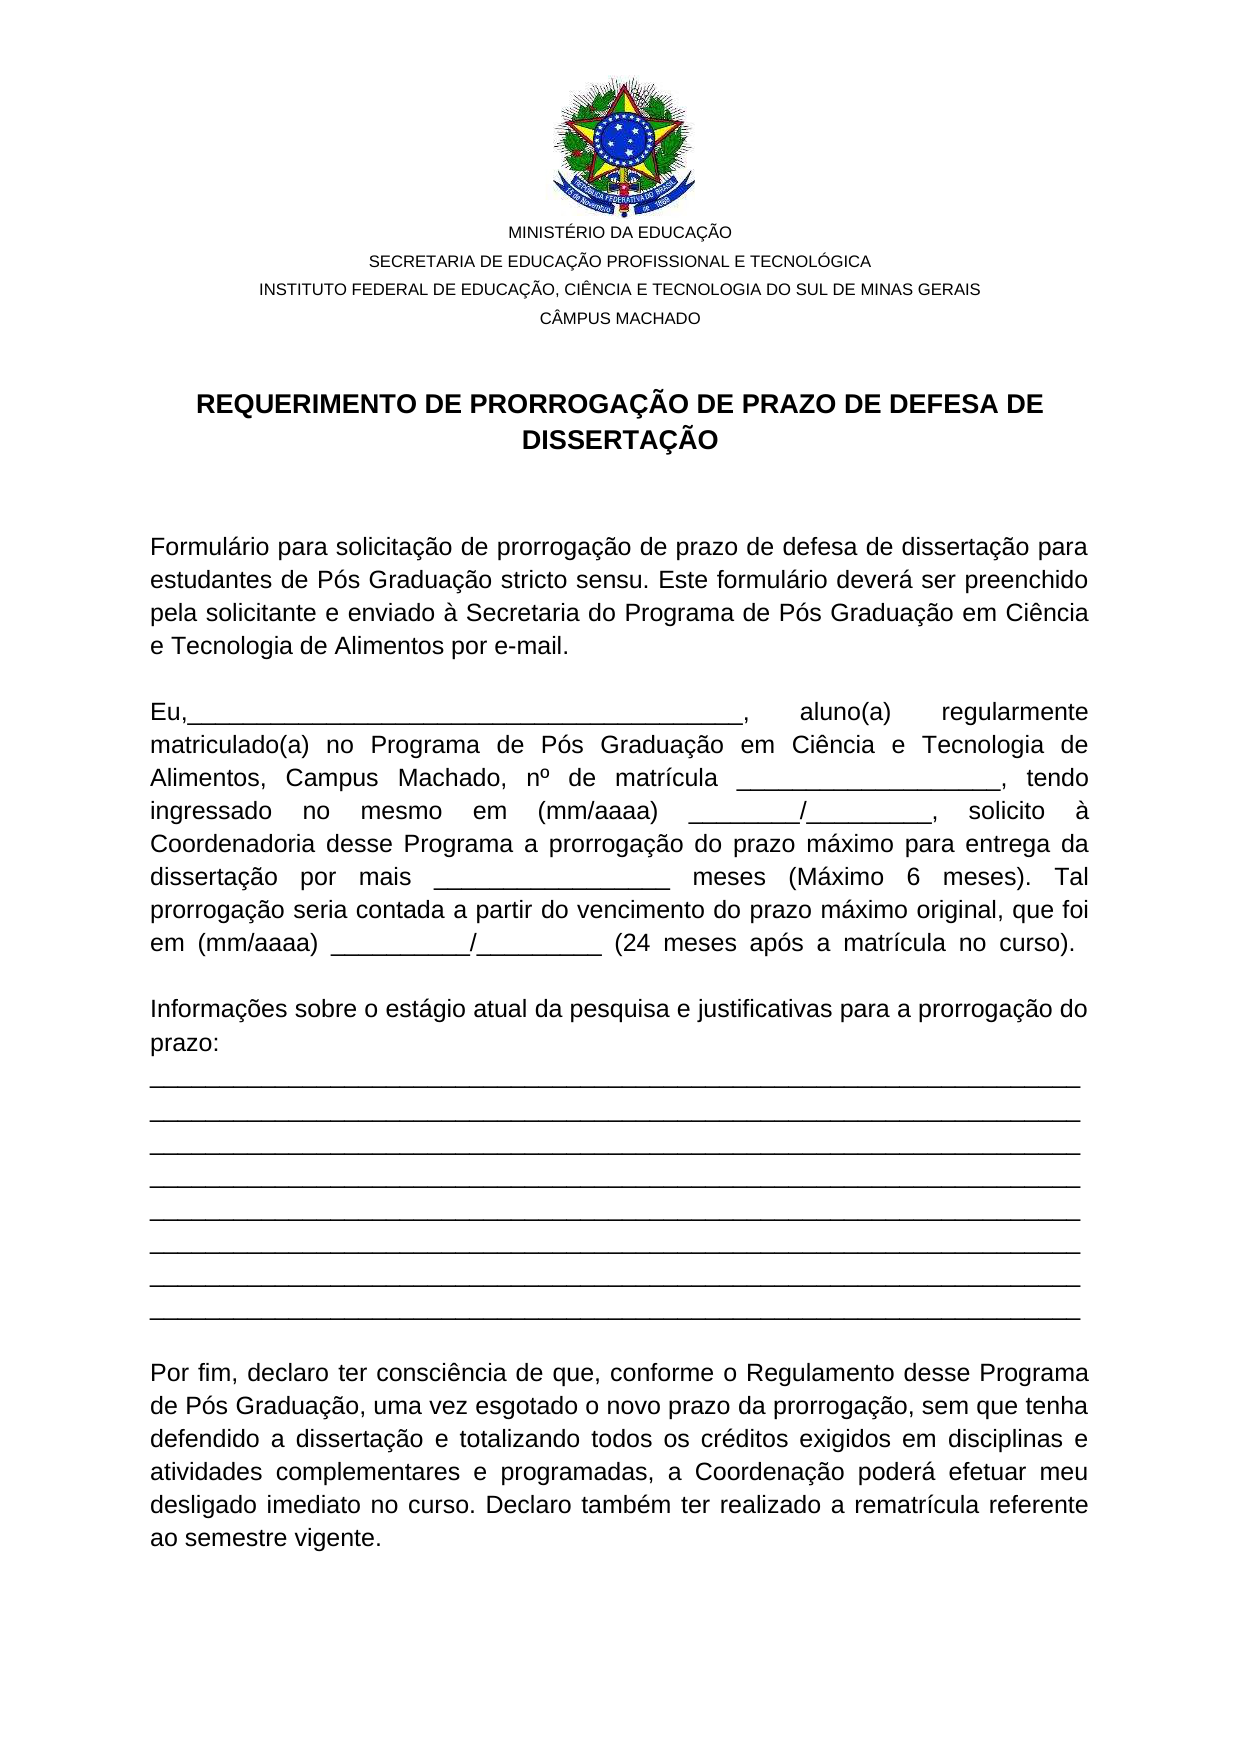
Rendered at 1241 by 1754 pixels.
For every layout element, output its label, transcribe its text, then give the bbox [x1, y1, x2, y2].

picture [545, 75, 695, 219]
text Eu,________________________________________, aluno(a) regularmente matriculado(a) no Programa de Pós Graduação em Ciência e Tecnologia de Alimentos, Campus Machado, nº de matrícula ___________________, tendo ingressado no mesmo em (mm/aaaa) ________/_________, solicito à Coordenadoria desse Programa a prorrogação do prazo máximo para entrega da dissertação por mais _________________ meses (Máximo 6 meses). Tal prorrogação seria contada a partir do vencimento do prazo máximo original, que foi em (mm/aaaa) __________/_________ (24 meses após a matrícula no curso). Informações sobre o estágio atual da pesquisa e justificativas para a prorrogação do prazo: [150, 697, 1090, 1056]
text REQUERIMENTO DE PRORROGAÇÃO DE PRAZO DE DEFESA DE DISSERTAÇÃO [150, 388, 1090, 456]
text Formulário para solicitação de prorrogação de prazo de defesa de dissertação para estudantes de Pós Graduação stricto sensu. Este formulário deverá ser preenchido pela solicitante e enviado à Secretaria do Programa de Pós Graduação em Ciência e Tecnologia de Alimentos por e-mail. [150, 532, 1090, 660]
text [150, 1556, 1090, 1584]
text ________________________________________________________________________________________________________________________________________________________________________________________________________________________________________________________________________________________________________________________________________________________________________________________________________________________________________________________________________________________________________________________________________________________ [150, 1061, 1090, 1320]
text Por fim, declaro ter consciência de que, conforme o Regulamento desse Programa de Pós Graduação, uma vez esgotado o novo prazo da prorrogação, sem que tenha defendido a dissertação e totalizando todos os créditos exigidos em disciplinas e atividades complementares e programadas, a Coordenação poderá efetuar meu desligado imediato no curso. Declaro também ter realizado a rematrícula referente ao semestre vigente. [150, 1358, 1090, 1552]
